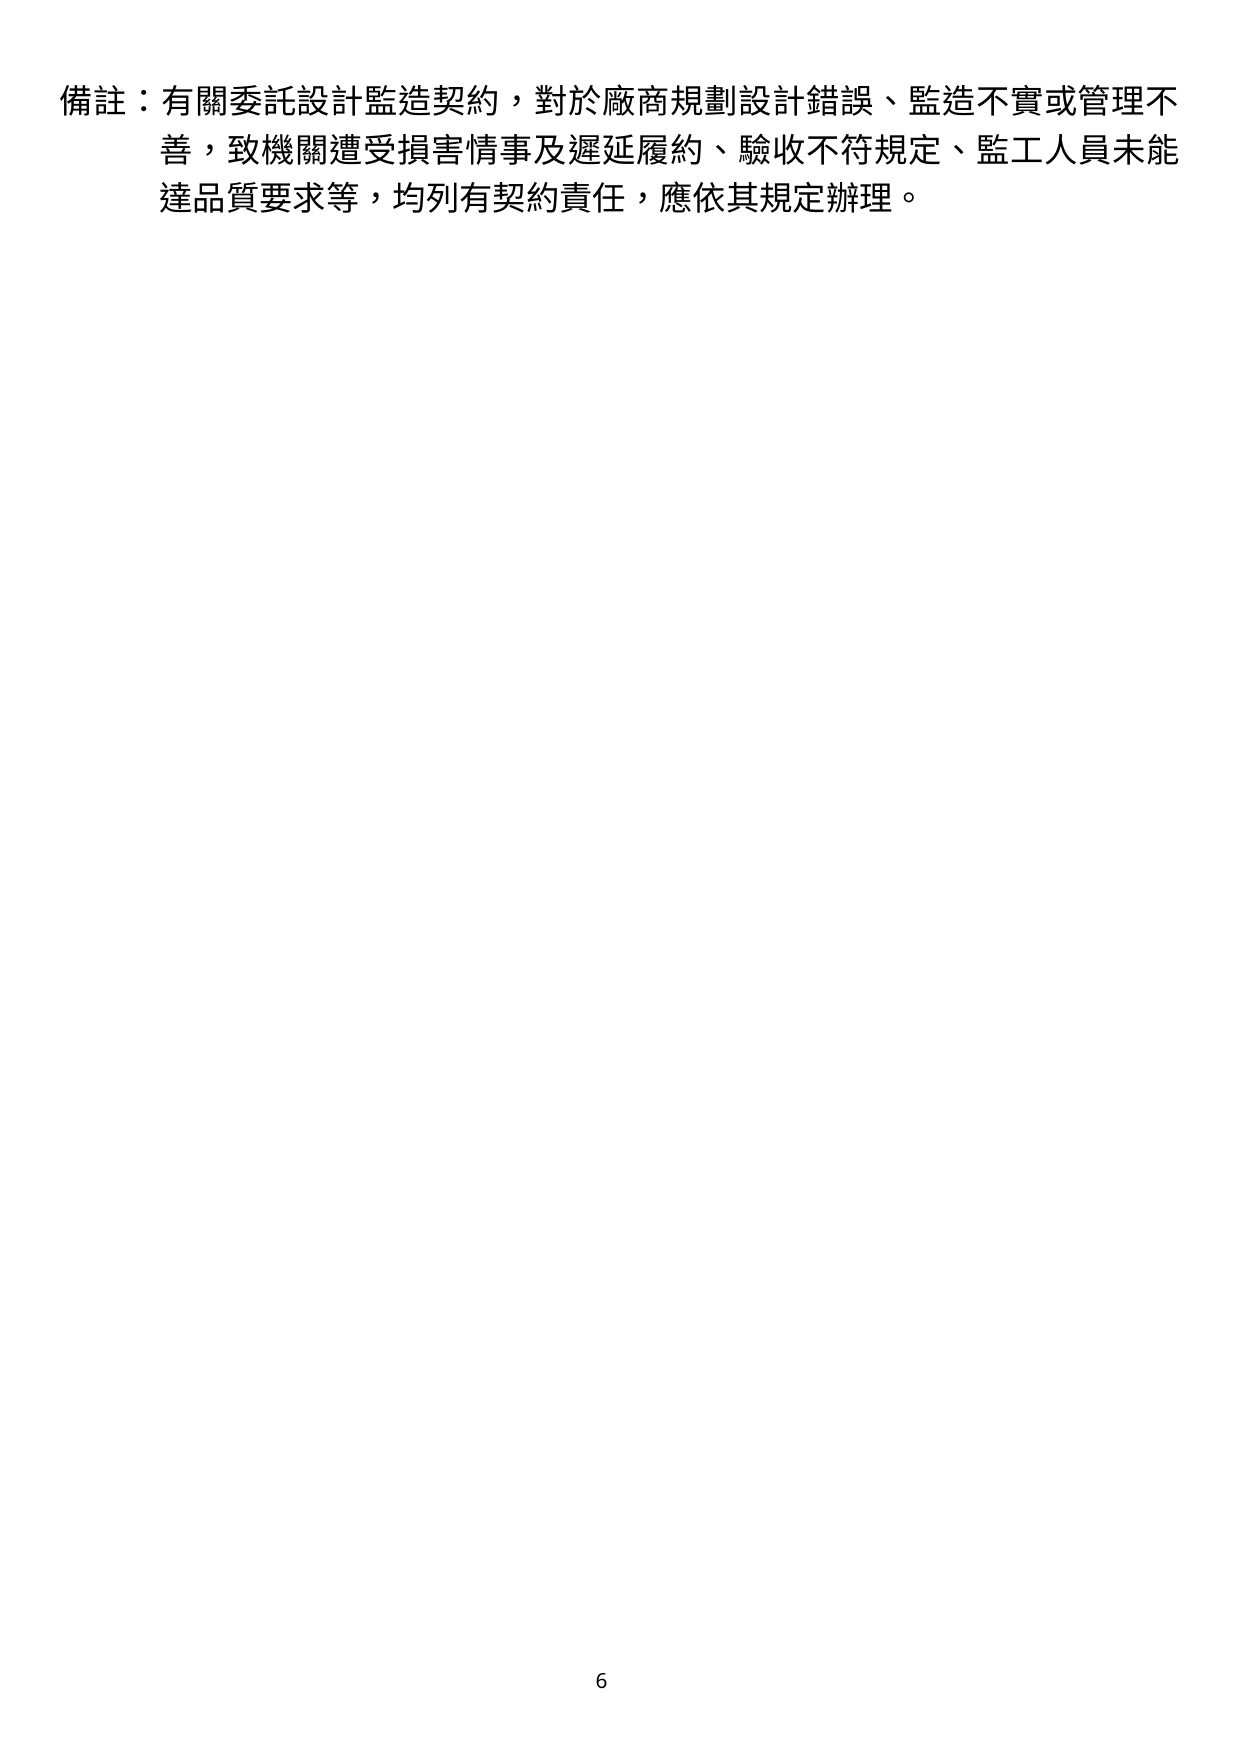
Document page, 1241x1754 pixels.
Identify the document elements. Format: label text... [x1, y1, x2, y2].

text 備註：有關委託設計監造契約，對於廠商規劃設計錯誤、監造不實或管理不善，致機關遭受損害情事及遲延履約、驗收不符規定、監工人員未能達品質要求等，均列有契約責任，應依其規定辦理。 [59, 75, 1181, 220]
